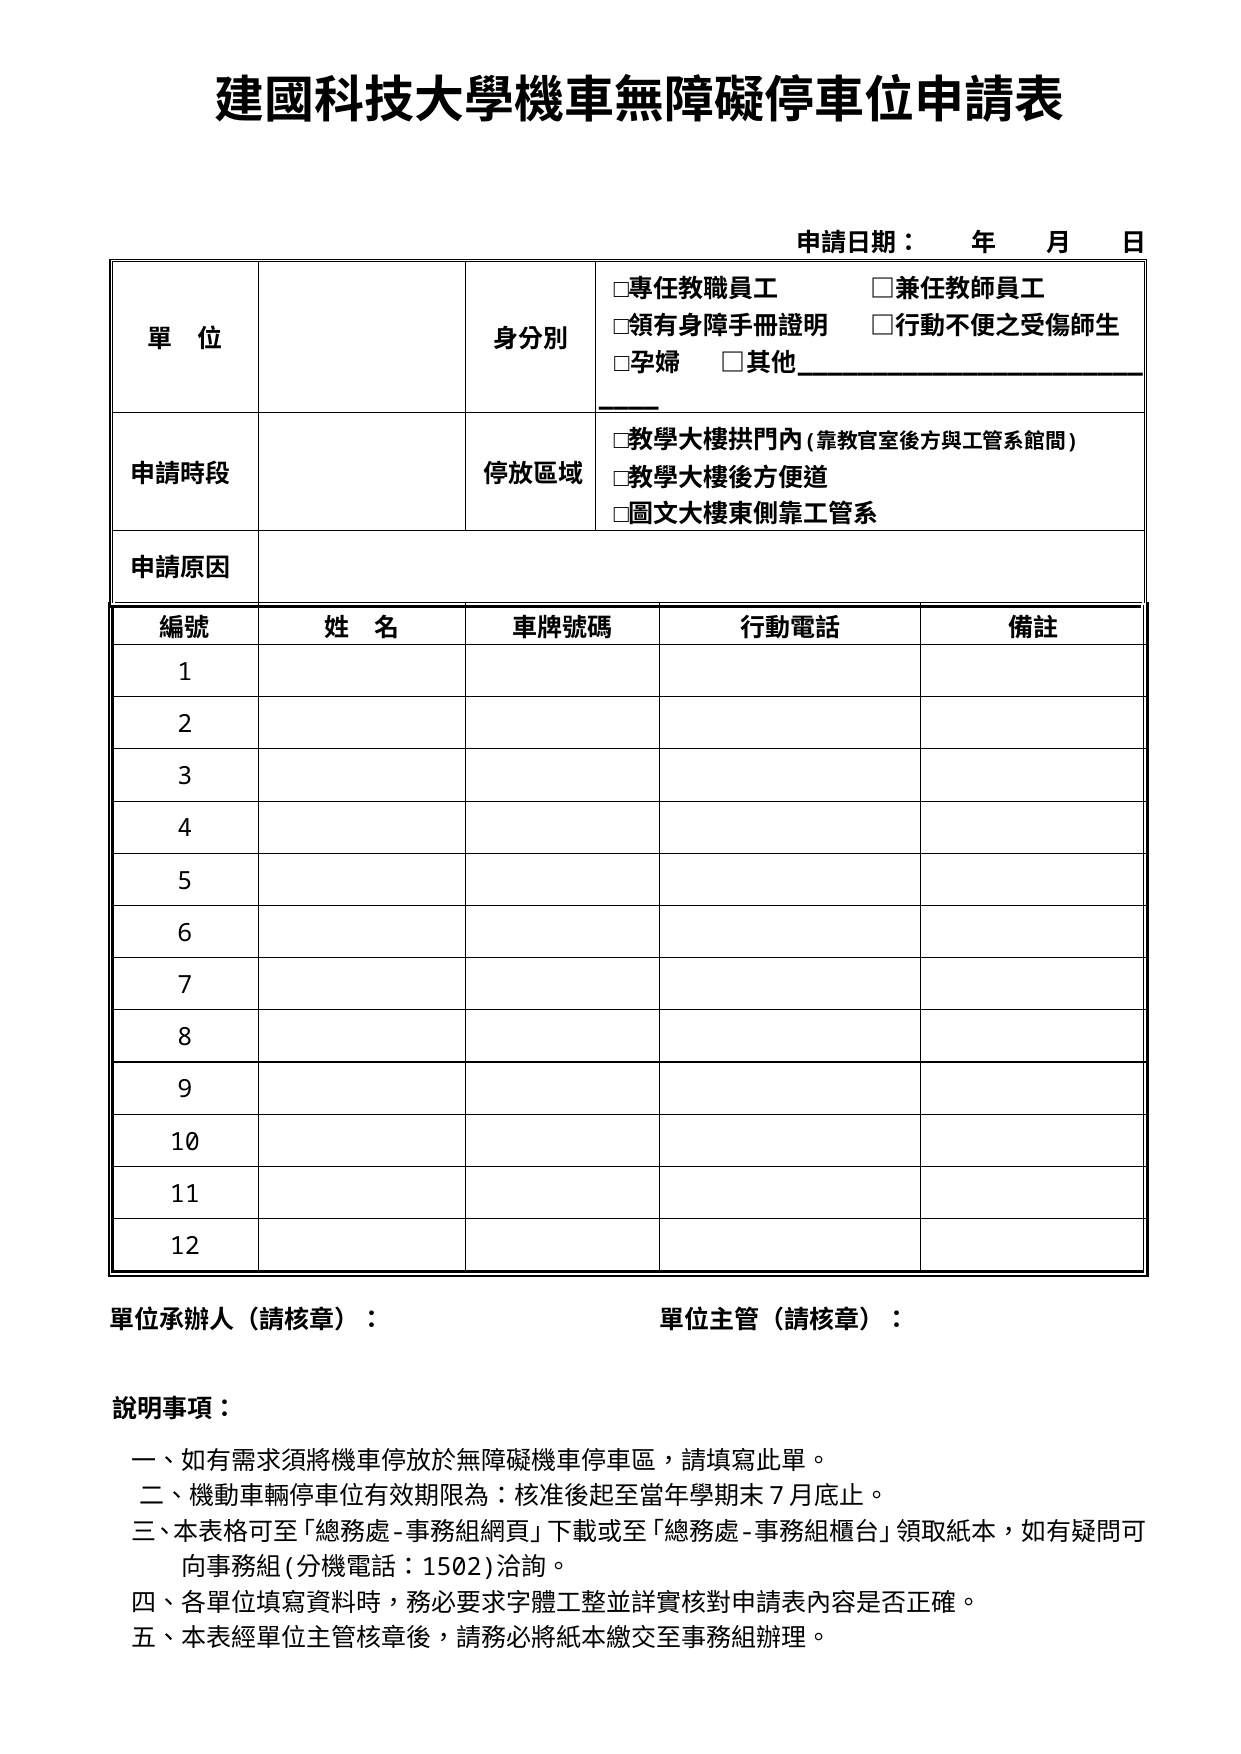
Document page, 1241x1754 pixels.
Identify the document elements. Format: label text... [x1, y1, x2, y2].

text 說明事項： [94, 1397, 1146, 1422]
table_cell 3 [114, 749, 258, 801]
text 二、機動車輛停車位有效期限為：核准後起至當年學期末7月底止。 [94, 1476, 1146, 1512]
table_cell 6 [114, 906, 258, 957]
table_header 單 位 [113, 262, 258, 412]
table_cell 7 [114, 958, 258, 1009]
table_cell 2 [114, 697, 258, 748]
table_cell 5 [114, 854, 258, 905]
table_header [259, 262, 465, 412]
table_cell 11 [114, 1167, 258, 1218]
table_cell 停放區域 [466, 413, 595, 529]
table_cell 1 [114, 645, 258, 696]
table_cell [921, 645, 1143, 696]
table_cell [660, 802, 920, 853]
table_cell [921, 1115, 1143, 1166]
table_cell [466, 1063, 659, 1113]
table_cell 申請原因 [113, 531, 258, 602]
table_header 身分別 [466, 262, 595, 412]
table_cell [921, 854, 1143, 905]
table_header □專任教職員工 □兼任教師員工 □領有身障手冊證明 □行動不便之受傷師生 □孕婦 □其他___________________________ [596, 262, 1144, 412]
text 一、如有需求須將機車停放於無障礙機車停車區，請填寫此單。 [131, 1441, 1146, 1476]
table_cell 9 [114, 1063, 258, 1113]
table_cell [466, 1010, 659, 1061]
table_cell [466, 645, 659, 696]
table_cell [259, 645, 465, 696]
table_cell [466, 1115, 659, 1166]
table_cell [660, 697, 920, 748]
table_cell 8 [114, 1010, 258, 1061]
text 申請日期： 年 月 日 [94, 223, 1146, 259]
table_cell □教學大樓拱門內(靠教官室後方與工管系館間) □教學大樓後方便道 □圖文大樓東側靠工管系 [596, 413, 1144, 529]
text 三、本表格可至「總務處-事務組網頁」下載或至「總務處-事務組櫃台」領取紙本，如有疑問可向事務組(分機電話：1502)洽詢。 [131, 1512, 1146, 1583]
table_cell [921, 1167, 1143, 1218]
table_cell [660, 1219, 920, 1270]
table_cell [259, 854, 465, 905]
text 單位承辦人（請核章）： 單位主管（請核章）： [94, 1295, 1146, 1337]
text 五、本表經單位主管核章後，請務必將紙本繳交至事務組辦理。 [131, 1618, 1146, 1653]
table_cell 4 [114, 802, 258, 853]
table_cell [660, 749, 920, 801]
table_cell [660, 1115, 920, 1166]
table_cell [259, 1167, 465, 1218]
table_cell [259, 802, 465, 853]
table_cell [921, 1010, 1143, 1061]
table_cell [466, 906, 659, 957]
table_cell 備註 [921, 602, 1146, 644]
table_cell [660, 1063, 920, 1113]
table_cell [259, 958, 465, 1009]
table_cell [259, 749, 465, 801]
table_cell [660, 958, 920, 1009]
table_cell [921, 749, 1143, 801]
table_cell [466, 749, 659, 801]
text 建國科技大學機車無障礙停車位申請表 [94, 59, 1146, 131]
table_cell [259, 1219, 465, 1270]
table_cell [660, 854, 920, 905]
table_cell [259, 413, 465, 529]
table_cell 12 [114, 1219, 258, 1270]
table_cell 編號 [114, 608, 258, 644]
table_cell [259, 531, 1144, 602]
table_cell [921, 802, 1143, 853]
table_cell 車牌號碼 [466, 608, 659, 644]
table_cell 申請時段 [113, 413, 258, 529]
table_cell [259, 1063, 465, 1113]
table_cell 行動電話 [660, 608, 920, 644]
table_cell 姓 名 [259, 608, 465, 644]
table_cell [466, 1167, 659, 1218]
table_cell [921, 906, 1143, 957]
table_cell [921, 1063, 1143, 1113]
table_cell [466, 697, 659, 748]
table_cell [921, 958, 1143, 1009]
table_cell [259, 697, 465, 748]
table_cell [259, 1010, 465, 1061]
text 四、各單位填寫資料時，務必要求字體工整並詳實核對申請表內容是否正確。 [94, 1583, 1146, 1618]
table_cell [466, 854, 659, 905]
table_cell 10 [114, 1115, 258, 1166]
table_cell [660, 1010, 920, 1061]
table_cell [921, 1219, 1143, 1270]
table_cell [660, 1167, 920, 1218]
table_cell [259, 906, 465, 957]
table_cell [660, 906, 920, 957]
table_cell [466, 1219, 659, 1270]
table_cell [921, 697, 1143, 748]
table_cell [259, 1115, 465, 1166]
table_cell [660, 645, 920, 696]
table_cell [466, 802, 659, 853]
table_cell [466, 958, 659, 1009]
